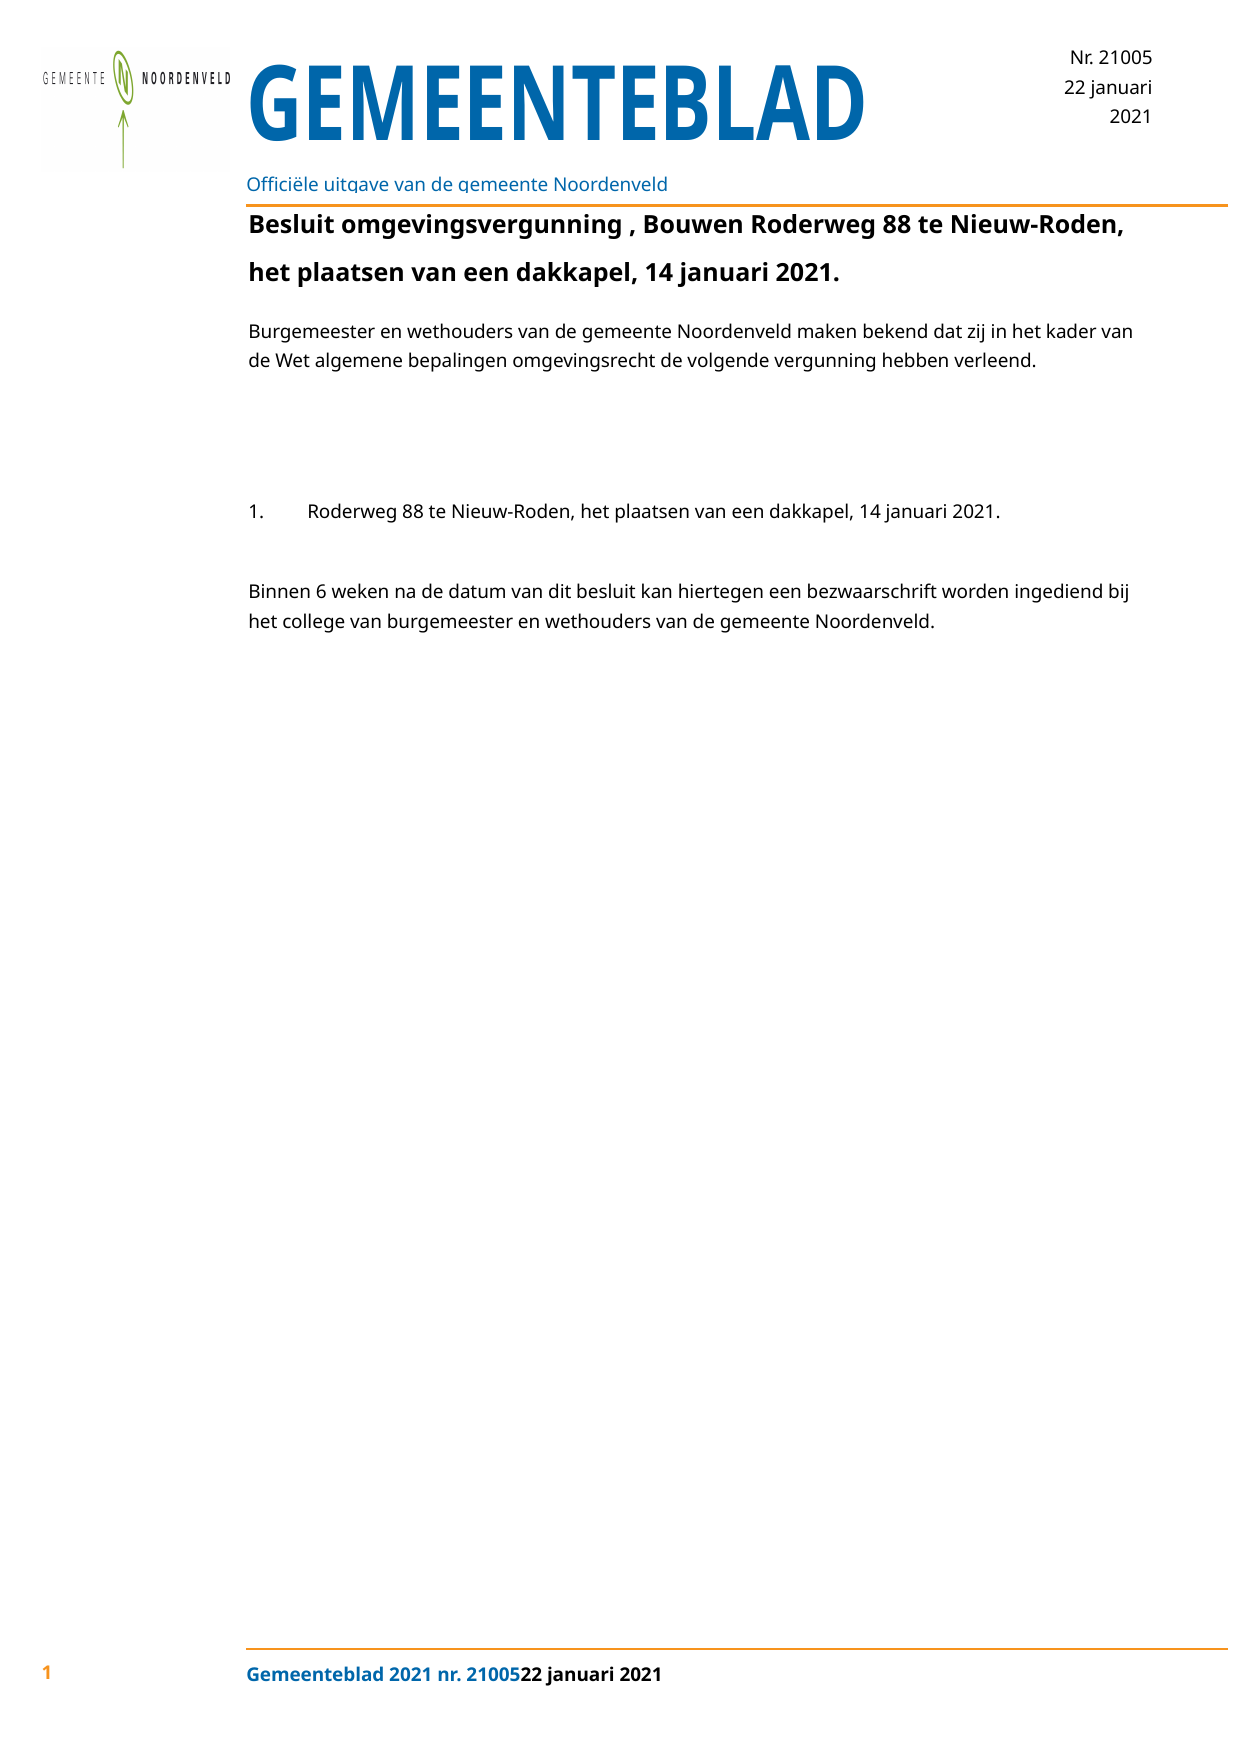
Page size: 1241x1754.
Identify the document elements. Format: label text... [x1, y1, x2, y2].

text Binnen 6 weken na de datum van dit besluit kan hiertegen een bezwaarschrift worden ingediend bij het college van burgemeester en wethouders van de gemeente Noordenveld. [248, 579, 1152, 634]
text Besluit omgevingsvergunning , Bouwen Roderweg 88 te Nieuw-Roden, het plaatsen van een dakkapel, 14 januari 2021. [248, 207, 1152, 288]
picture [41, 47, 231, 172]
list Roderweg 88 te Nieuw-Roden, het plaatsen van een dakkapel, 14 januari 2021. [248, 499, 1152, 524]
text Burgemeester en wethouders van de gemeente Noordenveld maken bekend dat zij in het kader van de Wet algemene bepalingen omgevingsrecht de volgende vergunning hebben verleend. [248, 318, 1152, 373]
